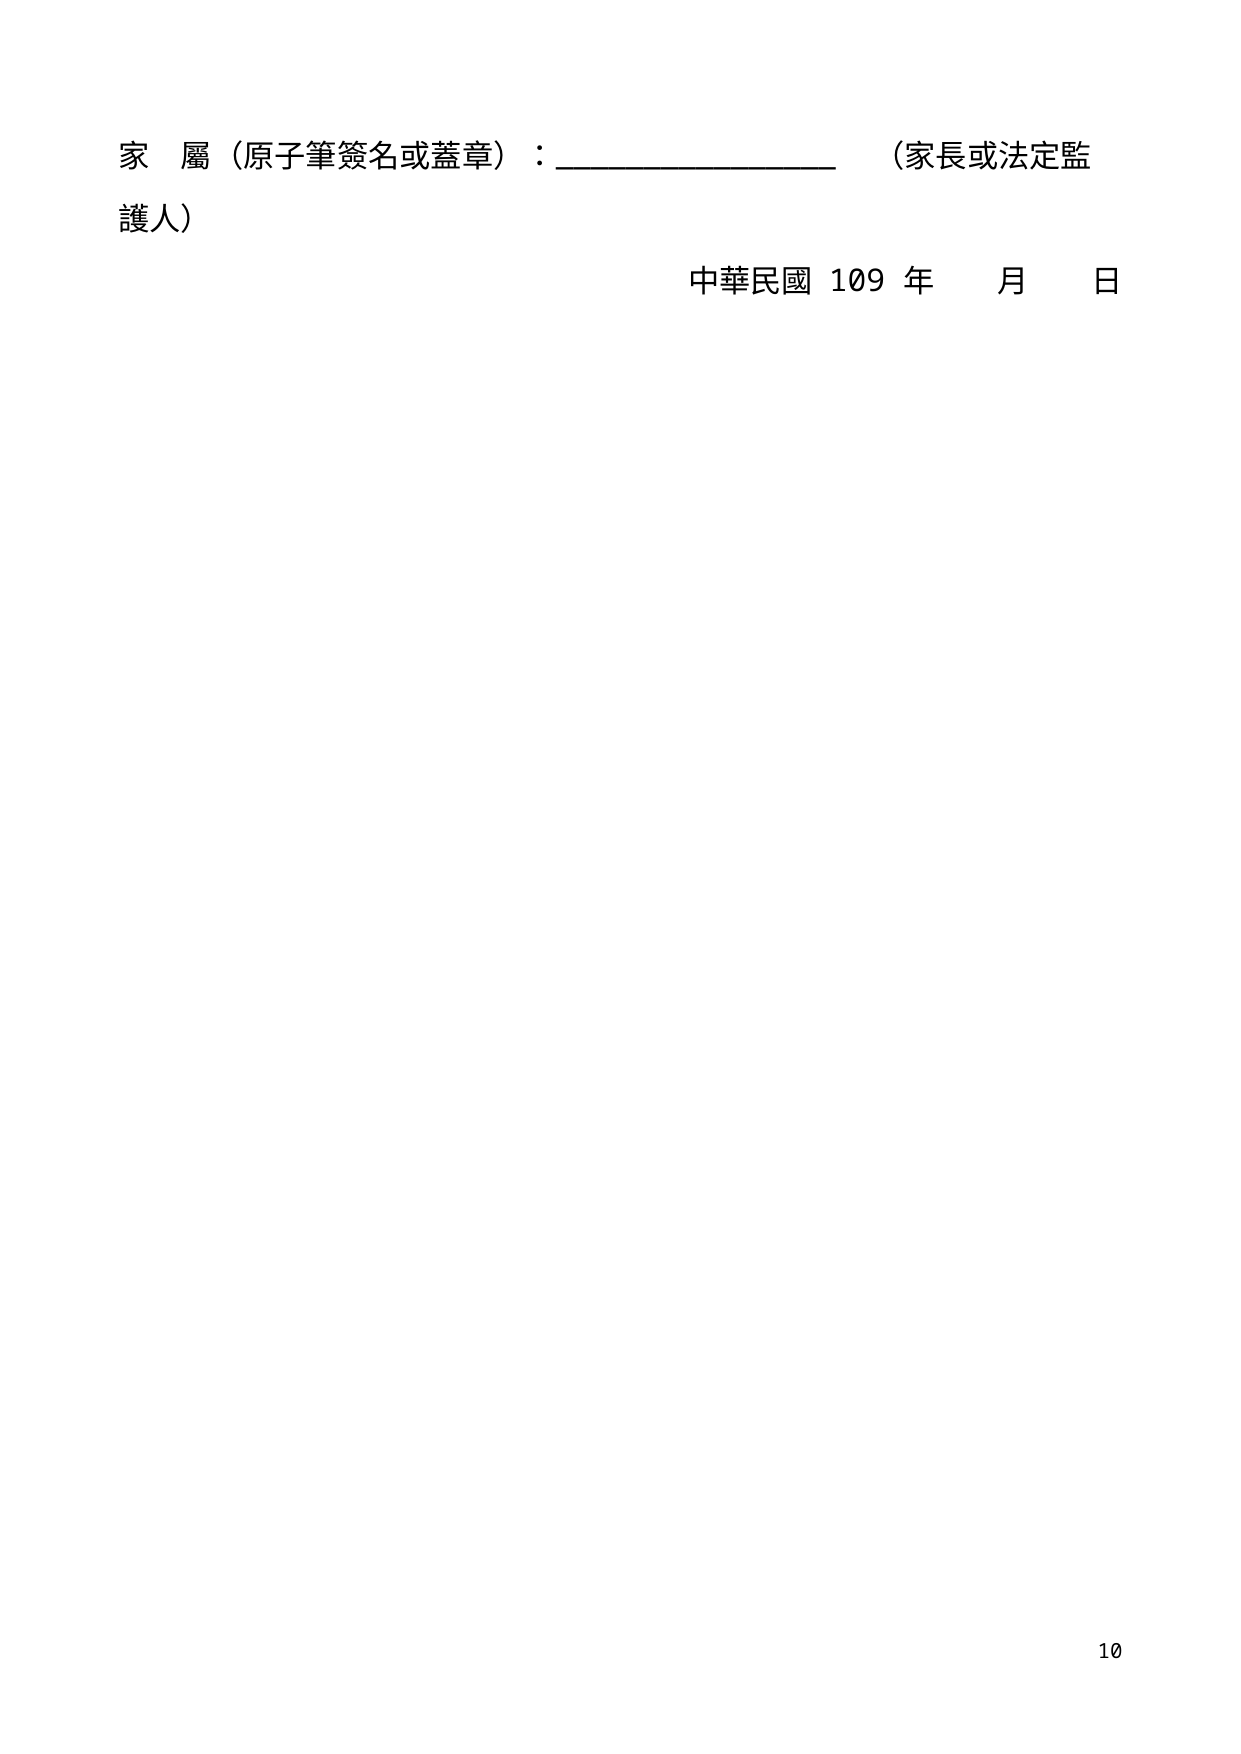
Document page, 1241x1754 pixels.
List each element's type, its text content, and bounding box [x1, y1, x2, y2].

text 家 屬（原子筆簽名或蓋章）：________________ （家長或法定監護人） [118, 112, 1122, 237]
text 中華民國 109 年 月 日 [118, 237, 1122, 300]
